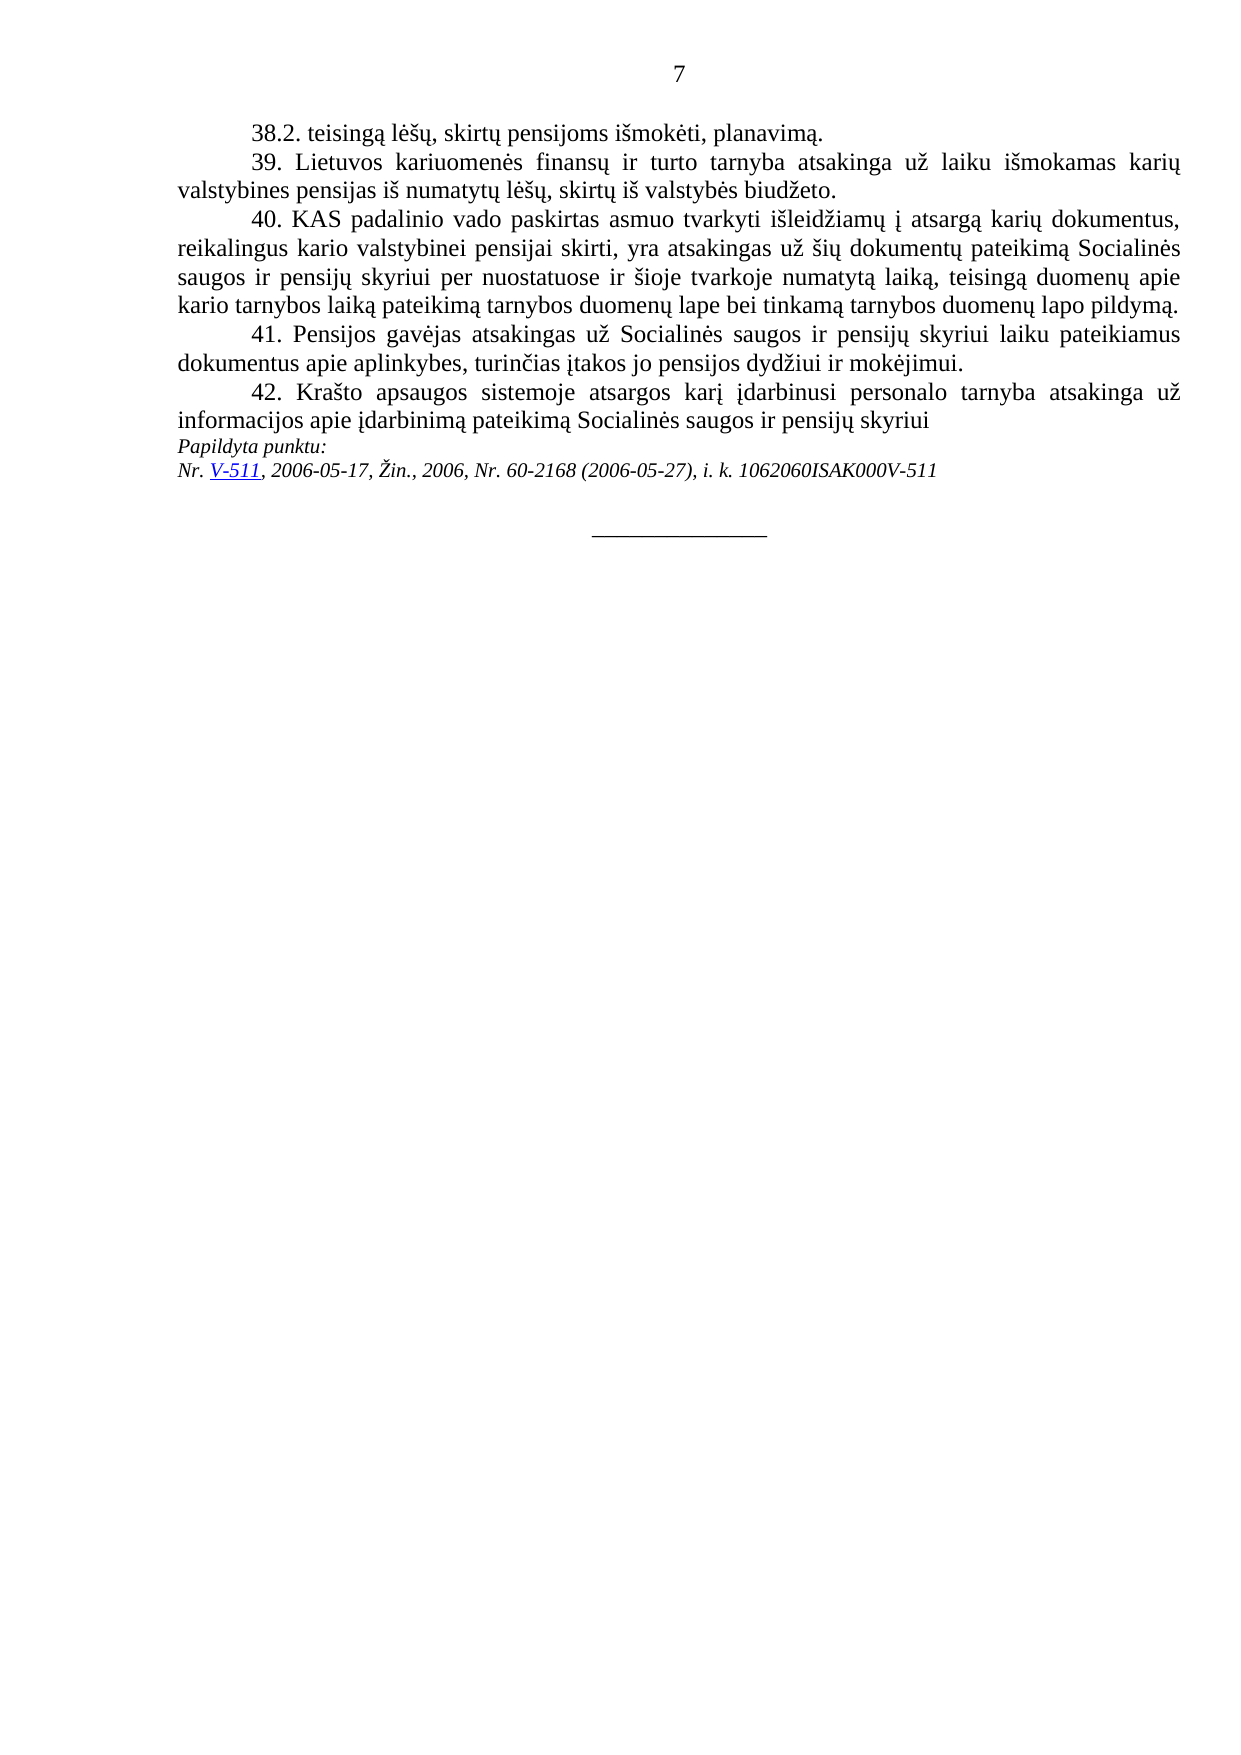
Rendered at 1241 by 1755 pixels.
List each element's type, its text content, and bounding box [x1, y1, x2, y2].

text 42. Krašto apsaugos sistemoje atsargos karį įdarbinusi personalo tarnyba atsakinga už informacijos apie įdarbinimą pateikimą Socialinės saugos ir pensijų skyriui [177, 377, 1181, 434]
text 41. Pensijos gavėjas atsakingas už Socialinės saugos ir pensijų skyriui laiku pateikiamus dokumentus apie aplinkybes, turinčias įtakos jo pensijos dydžiui ir mokėjimui. [177, 319, 1181, 377]
text Nr. V-511, 2006-05-17, Žin., 2006, Nr. 60-2168 (2006-05-27), i. k. 1062060ISAK000V-511 [177, 458, 1181, 482]
text 40. KAS padalinio vado paskirtas asmuo tvarkyti išleidžiamų į atsargą karių dokumentus, reikalingus kario valstybinei pensijai skirti, yra atsakingas už šių dokumentų pateikimą Socialinės saugos ir pensijų skyriui per nuostatuose ir šioje tvarkoje numatytą laiką, teisingą duomenų apie kario tarnybos laiką pateikimą tarnybos duomenų lape bei tinkamą tarnybos duomenų lapo pildymą. [177, 204, 1181, 319]
text 39. Lietuvos kariuomenės finansų ir turto tarnyba atsakinga už laiku išmokamas karių valstybines pensijas iš numatytų lėšų, skirtų iš valstybės biudžeto. [177, 147, 1181, 204]
text ______________ [177, 511, 1181, 540]
text 38.2. teisingą lėšų, skirtų pensijoms išmokėti, planavimą. [177, 118, 1181, 147]
text Papildyta punktu: [177, 434, 1181, 458]
